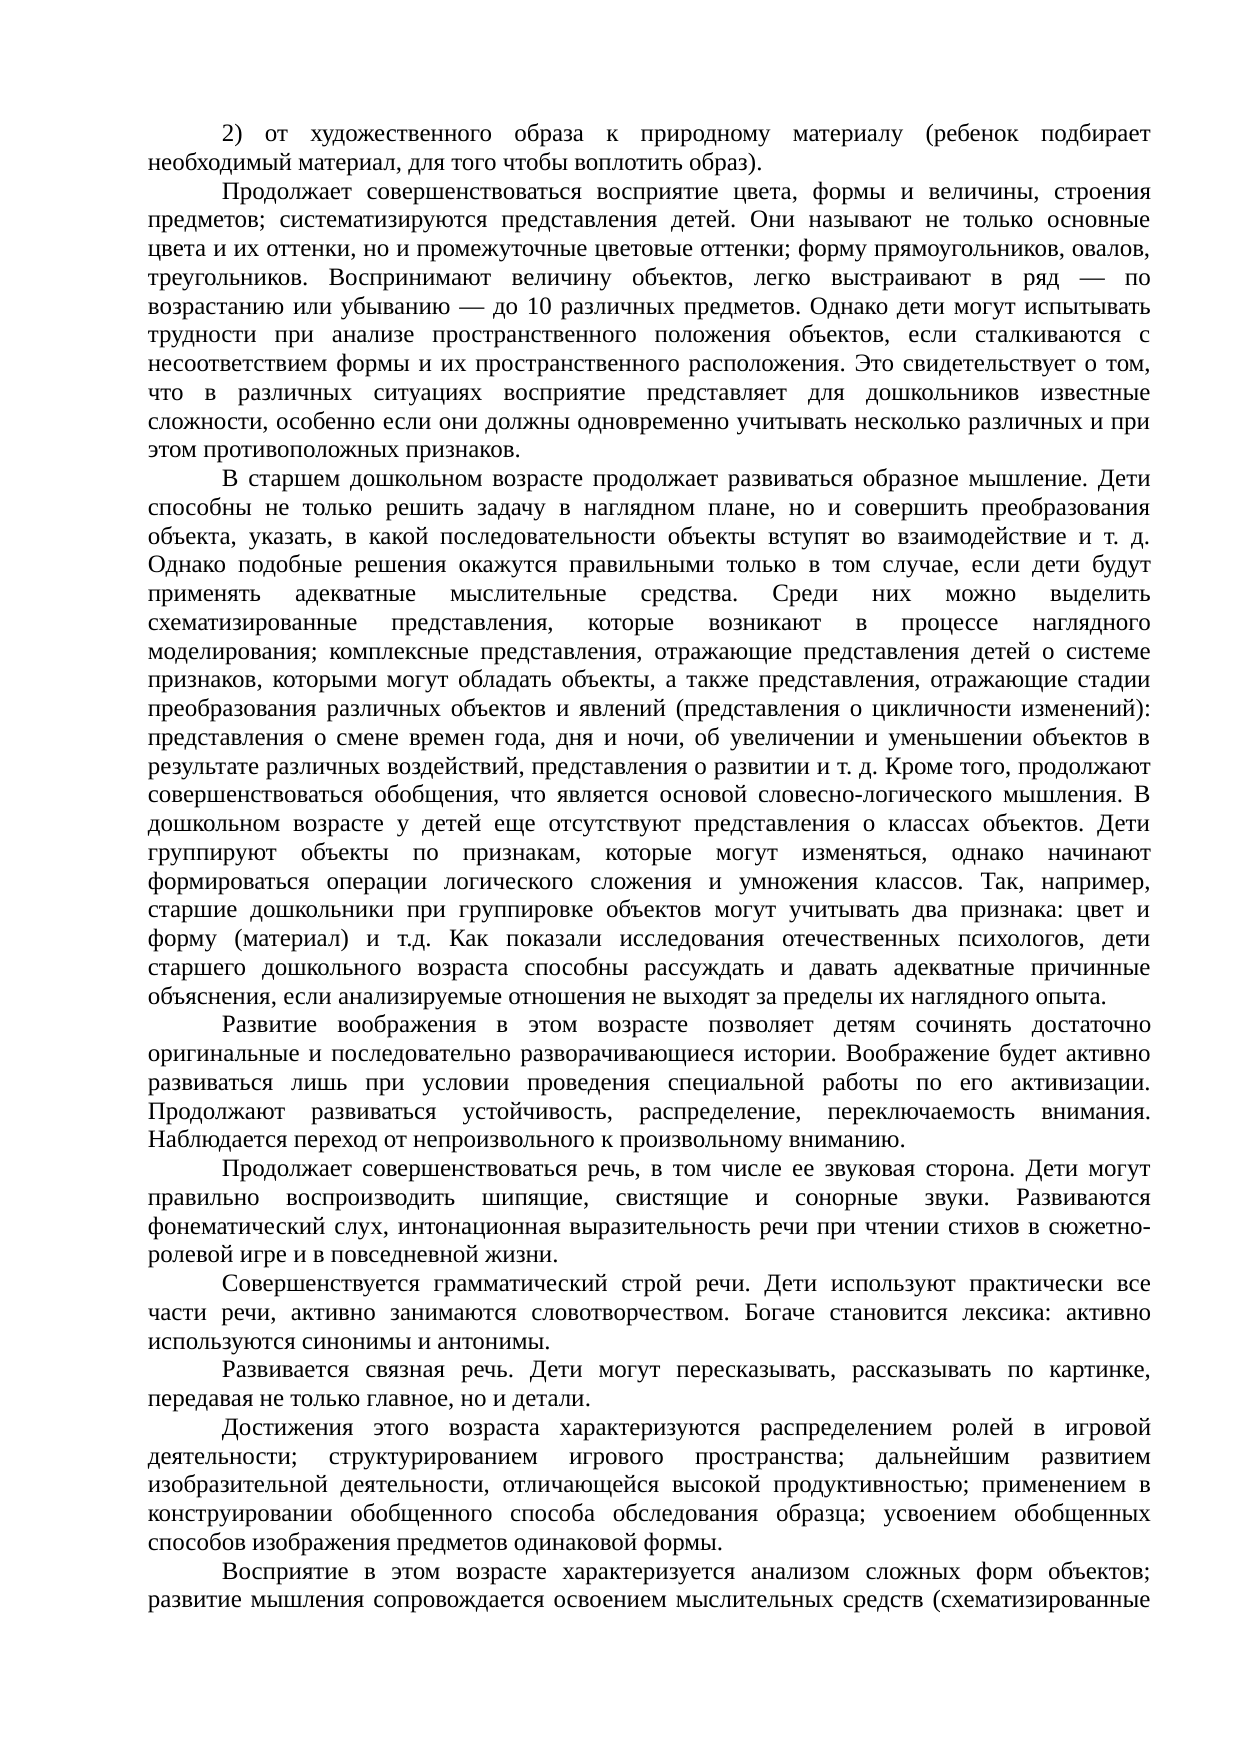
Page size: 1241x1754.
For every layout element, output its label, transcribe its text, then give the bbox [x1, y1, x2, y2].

text Совершенствуется грамматический строй речи. Дети используют практически все части речи, активно занимаются словотворчеством. Богаче становится лексика: активно используются синонимы и антонимы. [148, 1268, 1152, 1354]
text Продолжает совершенствоваться восприятие цвета, формы и величины, строения предметов; систематизируются представления детей. Они называют не только основные цвета и их оттенки, но и промежуточные цветовые оттенки; форму прямоугольников, овалов, треугольников. Воспринимают величину объектов, легко выстраивают в ряд — по возрастанию или убыванию — до 10 различных предметов. Однако дети могут испытывать трудности при анализе пространственного положения объектов, если сталкиваются с несоответствием формы и их пространственного расположения. Это свидетельствует о том, что в различных ситуациях восприятие представляет для дошкольников известные сложности, особенно если они должны одновременно учитывать несколько различных и при этом противоположных признаков. [148, 176, 1152, 463]
text В старшем дошкольном возрасте продолжает развиваться образное мышление. Дети способны не только решить задачу в наглядном плане, но и совершить преобразования объекта, указать, в какой последовательности объекты вступят во взаимодействие и т. д. Однако подобные решения окажутся правильными только в том случае, если дети будут применять адекватные мыслительные средства. Среди них можно выделить схематизированные представления, которые возникают в процессе наглядного моделирования; комплексные представления, отражающие представления детей о системе признаков, которыми могут обладать объекты, а также представления, отражающие стадии преобразования различных объектов и явлений (представления о цикличности изменений): представления о смене времен года, дня и ночи, об увеличении и уменьшении объектов в результате различных воздействий, представления о развитии и т. д. Кроме того, продолжают совершенствоваться обобщения, что является основой словесно-логического мышления. В дошкольном возрасте у детей еще отсутствуют представления о классах объектов. Дети группируют объекты по признакам, которые могут изменяться, однако начинают формироваться операции логического сложения и умножения классов. Так, например, старшие дошкольники при группировке объектов могут учитывать два признака: цвет и форму (материал) и т.д. Как показали исследования отечественных психологов, дети старшего дошкольного возраста способны рассуждать и давать адекватные причинные объяснения, если анализируемые отношения не выходят за пределы их наглядного опыта. [148, 463, 1152, 1009]
text Развивается связная речь. Дети могут пересказывать, рассказывать по картинке, передавая не только главное, но и детали. [148, 1354, 1152, 1412]
text Продолжает совершенствоваться речь, в том числе ее звуковая сторона. Дети могут правильно воспроизводить шипящие, свистящие и сонорные звуки. Развиваются фонематический слух, интонационная выразительность речи при чтении стихов в сюжетно-ролевой игре и в повседневной жизни. [148, 1153, 1152, 1268]
text Достижения этого возраста характеризуются распределением ролей в игровой деятельности; структурированием игрового пространства; дальнейшим развитием изобразительной деятельности, отличающейся высокой продуктивностью; применением в конструировании обобщенного способа обследования образца; усвоением обобщенных способов изображения предметов одинаковой формы. [148, 1412, 1152, 1556]
text 2) от художественного образа к природному материалу (ребенок подбирает необходимый материал, для того чтобы воплотить образ). [148, 118, 1152, 176]
text Развитие воображения в этом возрасте позволяет детям сочинять достаточно оригинальные и последовательно разворачивающиеся истории. Воображение будет активно развиваться лишь при условии проведения специальной работы по его активизации. Продолжают развиваться устойчивость, распределение, переключаемость внимания. Наблюдается переход от непроизвольного к произвольному вниманию. [148, 1009, 1152, 1153]
text Восприятие в этом возрасте характеризуется анализом сложных форм объектов; развитие мышления сопровождается освоением мыслительных средств (схематизированные [148, 1556, 1152, 1613]
